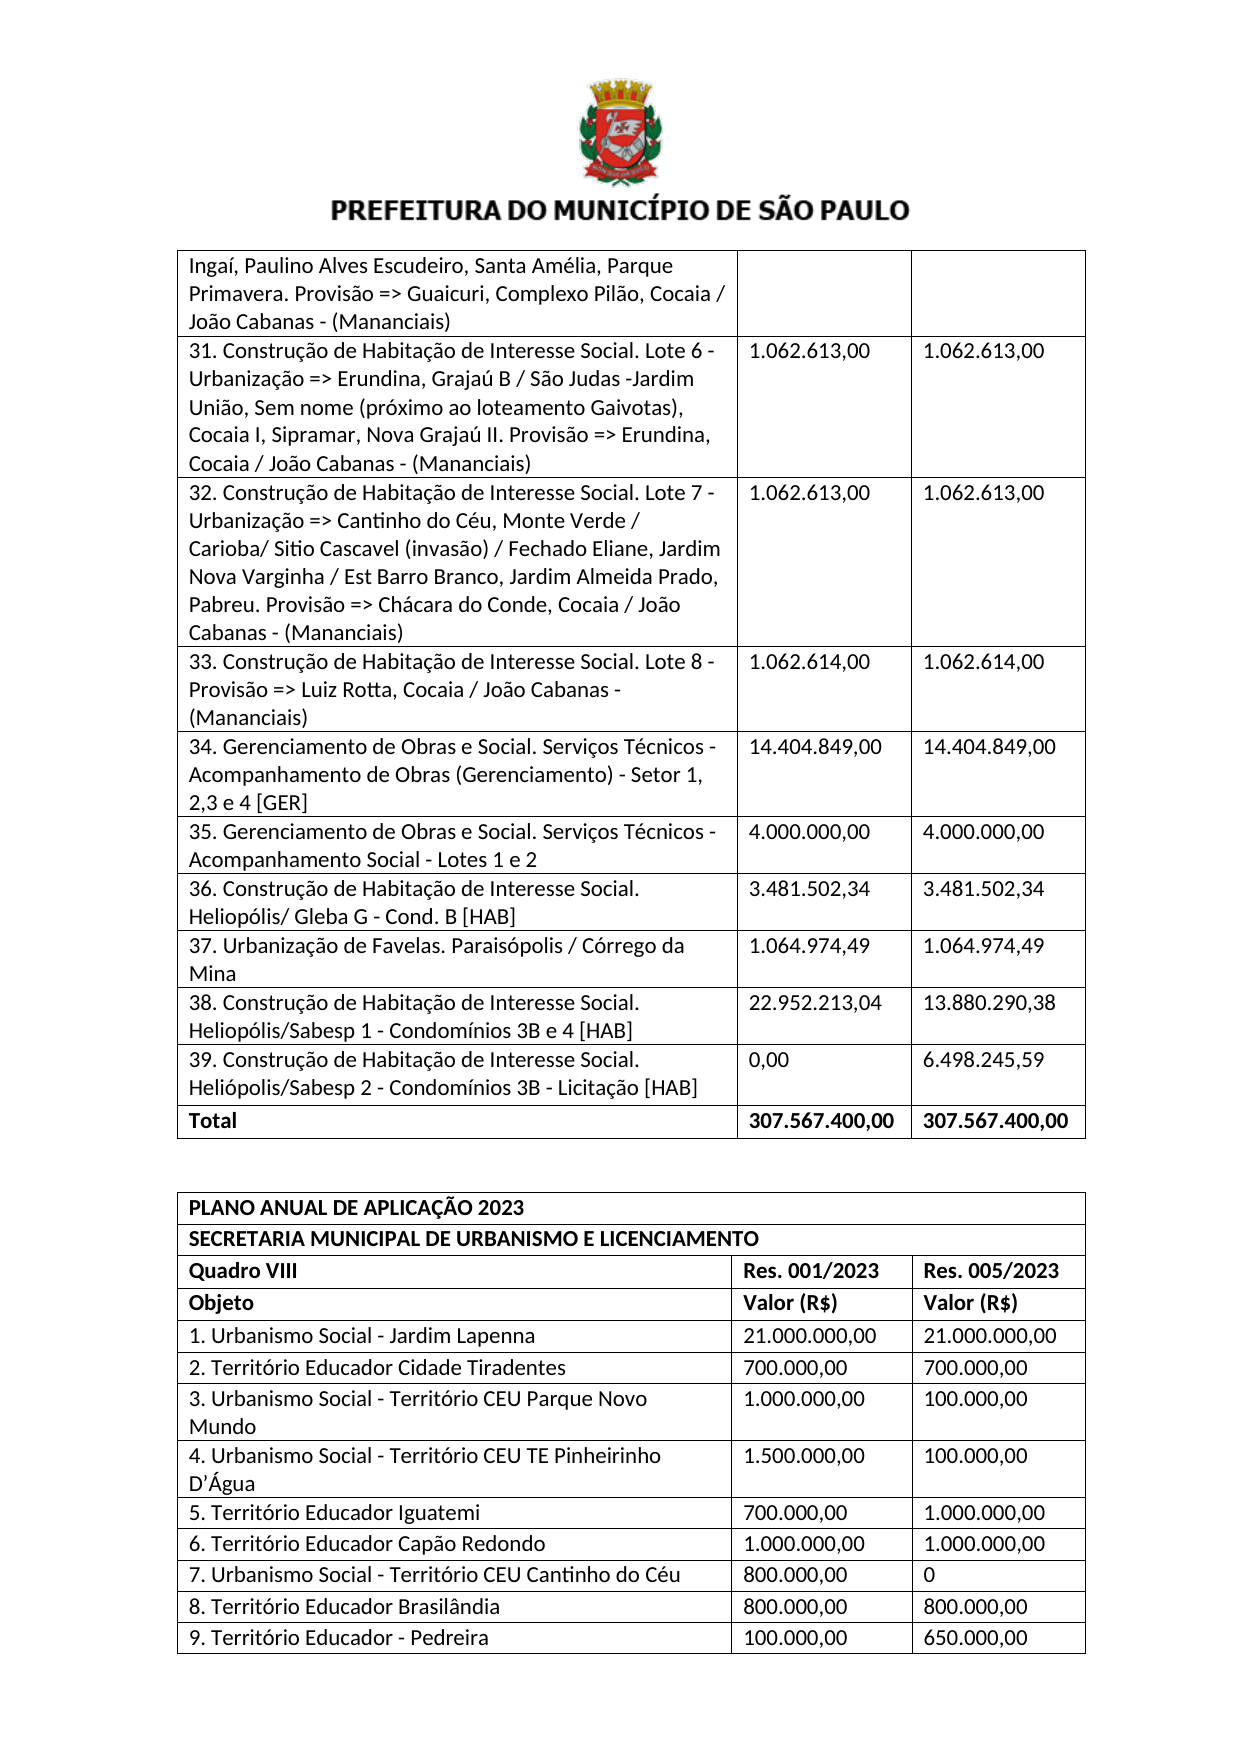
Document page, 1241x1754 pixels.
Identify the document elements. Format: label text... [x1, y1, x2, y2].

table_cell 0 [913, 1561, 1085, 1591]
table_cell 1.064.974,49 [738, 931, 911, 987]
table_cell 14.404.849,00 [912, 732, 1085, 816]
table_cell 3.481.502,34 [912, 874, 1085, 930]
table_cell 1.062.614,00 [912, 647, 1085, 731]
table_cell [738, 251, 911, 336]
table_cell 34. Gerenciamento de Obras e Social. Serviços Técnicos - Acompanhamento de Obras (Gerenciamento) - Setor 1, 2,3 e 4 [GER] [178, 732, 737, 816]
table_cell 1.000.000,00 [913, 1529, 1085, 1559]
table_cell Valor (R$) [913, 1289, 1085, 1320]
table_cell 700.000,00 [732, 1498, 912, 1528]
table_cell 1.500.000,00 [732, 1441, 912, 1497]
table_cell 1.062.613,00 [912, 478, 1085, 646]
table_cell 650.000,00 [913, 1623, 1085, 1653]
table_header PLANO ANUAL DE APLICAÇÃO 2023 [178, 1193, 1085, 1223]
table_cell 700.000,00 [732, 1353, 912, 1383]
table_cell 800.000,00 [913, 1592, 1085, 1622]
table_cell 2. Território Educador Cidade Tiradentes [178, 1353, 731, 1383]
table_cell 1.064.974,49 [912, 931, 1085, 987]
table_cell 100.000,00 [913, 1384, 1085, 1440]
table_cell 1.062.613,00 [738, 337, 911, 477]
table_cell 36. Construção de Habitação de Interesse Social. Heliopólis/ Gleba G - Cond. B [HAB] [178, 874, 737, 930]
table_cell 5. Território Educador Iguatemi [178, 1498, 731, 1528]
table_cell 4. Urbanismo Social - Território CEU TE Pinheirinho D’Água [178, 1441, 731, 1497]
table_cell 7. Urbanismo Social - Território CEU Cantinho do Céu [178, 1561, 731, 1591]
table_cell Ingaí, Paulino Alves Escudeiro, Santa Amélia, Parque Primavera. Provisão => Guaicuri, Complexo Pilão, Cocaia / João Cabanas - (Mananciais) [178, 251, 737, 336]
table_cell 1.062.614,00 [738, 647, 911, 731]
table_cell 6. Território Educador Capão Redondo [178, 1529, 731, 1559]
table_cell 32. Construção de Habitação de Interesse Social. Lote 7 - Urbanização => Cantinho do Céu, Monte Verde / Carioba/ Sitio Cascavel (invasão) / Fechado Eliane, Jardim Nova Varginha / Est Barro Branco, Jardim Almeida Prado, Pabreu. Provisão => Chácara do Conde, Cocaia / João Cabanas - (Mananciais) [178, 478, 737, 646]
table_cell 31. Construção de Habitação de Interesse Social. Lote 6 - Urbanização => Erundina, Grajaú B / São Judas -Jardim União, Sem nome (próximo ao loteamento Gaivotas), Cocaia I, Sipramar, Nova Grajaú II. Provisão => Erundina, Cocaia / João Cabanas - (Mananciais) [178, 337, 737, 477]
table_cell 38. Construção de Habitação de Interesse Social. Heliopólis/Sabesp 1 - Condomínios 3B e 4 [HAB] [178, 988, 737, 1044]
table_cell 33. Construção de Habitação de Interesse Social. Lote 8 - Provisão => Luiz Rotta, Cocaia / João Cabanas - (Mananciais) [178, 647, 737, 731]
table_cell 800.000,00 [732, 1561, 912, 1591]
table_cell 22.952.213,04 [738, 988, 911, 1044]
table_cell 37. Urbanização de Favelas. Paraisópolis / Córrego da Mina [178, 931, 737, 987]
table_cell Valor (R$) [732, 1289, 912, 1320]
table_cell 4.000.000,00 [912, 817, 1085, 873]
table_cell 35. Gerenciamento de Obras e Social. Serviços Técnicos - Acompanhamento Social - Lotes 1 e 2 [178, 817, 737, 873]
table_cell 21.000.000,00 [913, 1321, 1085, 1352]
table_cell 6.498.245,59 [912, 1045, 1085, 1105]
table_cell 9. Território Educador - Pedreira [178, 1623, 731, 1653]
table_cell 100.000,00 [913, 1441, 1085, 1497]
table_cell Total [178, 1106, 737, 1138]
table_cell 100.000,00 [732, 1623, 912, 1653]
table_cell 13.880.290,38 [912, 988, 1085, 1044]
table_cell Objeto [178, 1289, 731, 1320]
table_cell 3.481.502,34 [738, 874, 911, 930]
table_cell 4.000.000,00 [738, 817, 911, 873]
table_cell Quadro VIII [178, 1256, 731, 1287]
table_cell [912, 251, 1085, 336]
table_cell Res. 005/2023 [913, 1256, 1085, 1287]
table_cell 8. Território Educador Brasilândia [178, 1592, 731, 1622]
table_cell 307.567.400,00 [738, 1106, 911, 1138]
table_cell 3. Urbanismo Social - Território CEU Parque Novo Mundo [178, 1384, 731, 1440]
table_cell 307.567.400,00 [912, 1106, 1085, 1138]
table_cell 14.404.849,00 [738, 732, 911, 816]
table_cell 1.000.000,00 [732, 1384, 912, 1440]
table_cell Res. 001/2023 [732, 1256, 912, 1287]
table_cell 1. Urbanismo Social - Jardim Lapenna [178, 1321, 731, 1352]
table_cell 39. Construção de Habitação de Interesse Social. Heliópolis/Sabesp 2 - Condomínios 3B - Licitação [HAB] [178, 1045, 737, 1105]
table_cell 1.000.000,00 [913, 1498, 1085, 1528]
table_cell 700.000,00 [913, 1353, 1085, 1383]
table_cell 800.000,00 [732, 1592, 912, 1622]
table_cell 0,00 [738, 1045, 911, 1105]
table_cell SECRETARIA MUNICIPAL DE URBANISMO E LICENCIAMENTO [178, 1225, 1085, 1255]
table_cell 1.062.613,00 [912, 337, 1085, 477]
table_cell 1.062.613,00 [738, 478, 911, 646]
table_cell 1.000.000,00 [732, 1529, 912, 1559]
table_cell 21.000.000,00 [732, 1321, 912, 1352]
